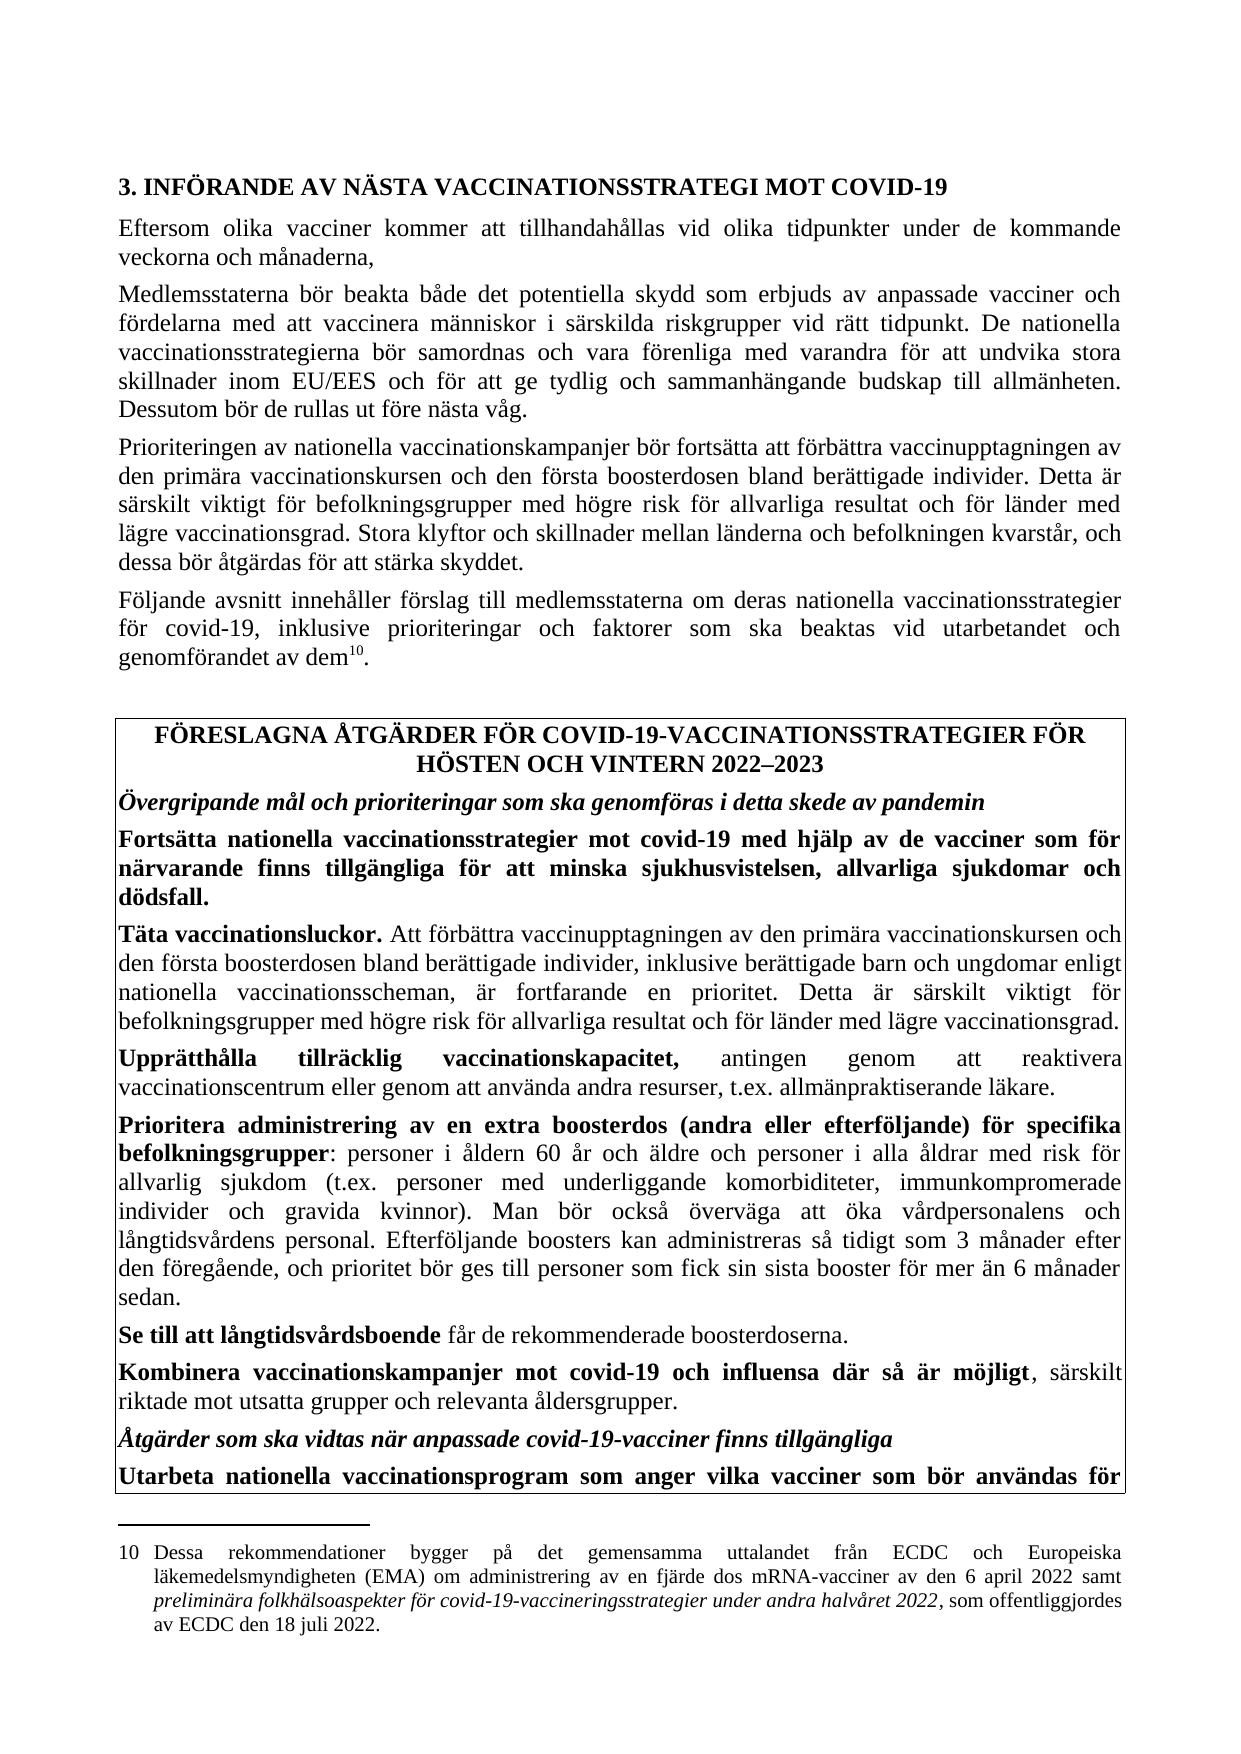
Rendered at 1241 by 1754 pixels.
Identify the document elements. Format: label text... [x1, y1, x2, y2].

text Dessa rekommendationer bygger på det gemensamma uttalandet från ECDC och Europeiska läkemedelsmyndigheten (EMA) om administrering av en fjärde dos mRNA-vacciner av den 6 april 2022 samt preliminära folkhälsoaspekter för covid-19-vaccineringsstrategier under andra halvåret 2022, som offentliggjordes av ECDC den 18 juli 2022. [118, 1539, 1122, 1636]
text Prioriteringen av nationella vaccinationskampanjer bör fortsätta att förbättra vaccinupptagningen av den primära vaccinationskursen och den första boosterdosen bland berättigade individer. Detta är särskilt viktigt för befolkningsgrupper med högre risk för allvarliga resultat och för länder med lägre vaccinationsgrad. Stora klyftor och skillnader mellan länderna och befolkningen kvarstår, och dessa bör åtgärdas för att stärka skyddet. [118, 432, 1122, 576]
text Täta vaccinationsluckor. Att förbättra vaccinupptagningen av den primära vaccinationskursen och den första boosterdosen bland berättigade individer, inklusive berättigade barn och ungdomar enligt nationella vaccinationsscheman, är fortfarande en prioritet. Detta är särskilt viktigt för befolkningsgrupper med högre risk för allvarliga resultat och för länder med lägre vaccinationsgrad. [116, 916, 1125, 1034]
text Medlemsstaterna bör beakta både det potentiella skydd som erbjuds av anpassade vacciner och fördelarna med att vaccinera människor i särskilda riskgrupper vid rätt tidpunkt. De nationella vaccinationsstrategierna bör samordnas och vara förenliga med varandra för att undvika stora skillnader inom EU/EES och för att ge tydlig och sammanhängande budskap till allmänheten. Dessutom bör de rullas ut före nästa våg. [118, 279, 1122, 423]
text Övergripande mål och prioriteringar som ska genomföras i detta skede av pandemin [116, 784, 1125, 816]
text Utarbeta nationella vaccinationsprogram som anger vilka vacciner som bör användas för [116, 1458, 1125, 1493]
text Åtgärder som ska vidtas när anpassade covid-19-vacciner finns tillgängliga [116, 1421, 1125, 1452]
text Prioritera administrering av en extra boosterdos (andra eller efterföljande) för specifika befolkningsgrupper: personer i åldern 60 år och äldre och personer i alla åldrar med risk för allvarlig sjukdom (t.ex. personer med underliggande komorbiditeter, immunkompromerade individer och gravida kvinnor). Man bör också överväga att öka vårdpersonalens och långtidsvårdens personal. Efterföljande boosters kan administreras så tidigt som 3 månader efter den föregående, och prioritet bör ges till personer som fick sin sista booster för mer än 6 månader sedan. [116, 1107, 1125, 1311]
text FÖRESLAGNA ÅTGÄRDER FÖR COVID-19-VACCINATIONSSTRATEGIER FÖR HÖSTEN OCH VINTERN 2022–2023 [116, 719, 1125, 778]
text Upprätthålla tillräcklig vaccinationskapacitet, antingen genom att reaktivera vaccinationscentrum eller genom att använda andra resurser, t.ex. allmänpraktiserande läkare. [116, 1040, 1125, 1101]
text Kombinera vaccinationskampanjer mot covid-19 och influensa där så är möjligt, särskilt riktade mot utsatta grupper och relevanta åldersgrupper. [116, 1354, 1125, 1415]
subtitle 3. INFÖRANDE AV NÄSTA VACCINATIONSSTRATEGI MOT COVID-19 [118, 172, 1122, 201]
text Eftersom olika vacciner kommer att tillhandahållas vid olika tidpunkter under de kommande veckorna och månaderna, [118, 213, 1122, 271]
text Följande avsnitt innehåller förslag till medlemsstaterna om deras nationella vaccinationsstrategier för covid-19, inklusive prioriteringar och faktorer som ska beaktas vid utarbetandet och genomförandet av dem. [118, 585, 1122, 671]
text Fortsätta nationella vaccinationsstrategier mot covid-19 med hjälp av de vacciner som för närvarande finns tillgängliga för att minska sjukhusvistelsen, allvarliga sjukdomar och dödsfall. [116, 821, 1125, 911]
text Se till att långtidsvårdsboende får de rekommenderade boosterdoserna. [116, 1317, 1125, 1348]
